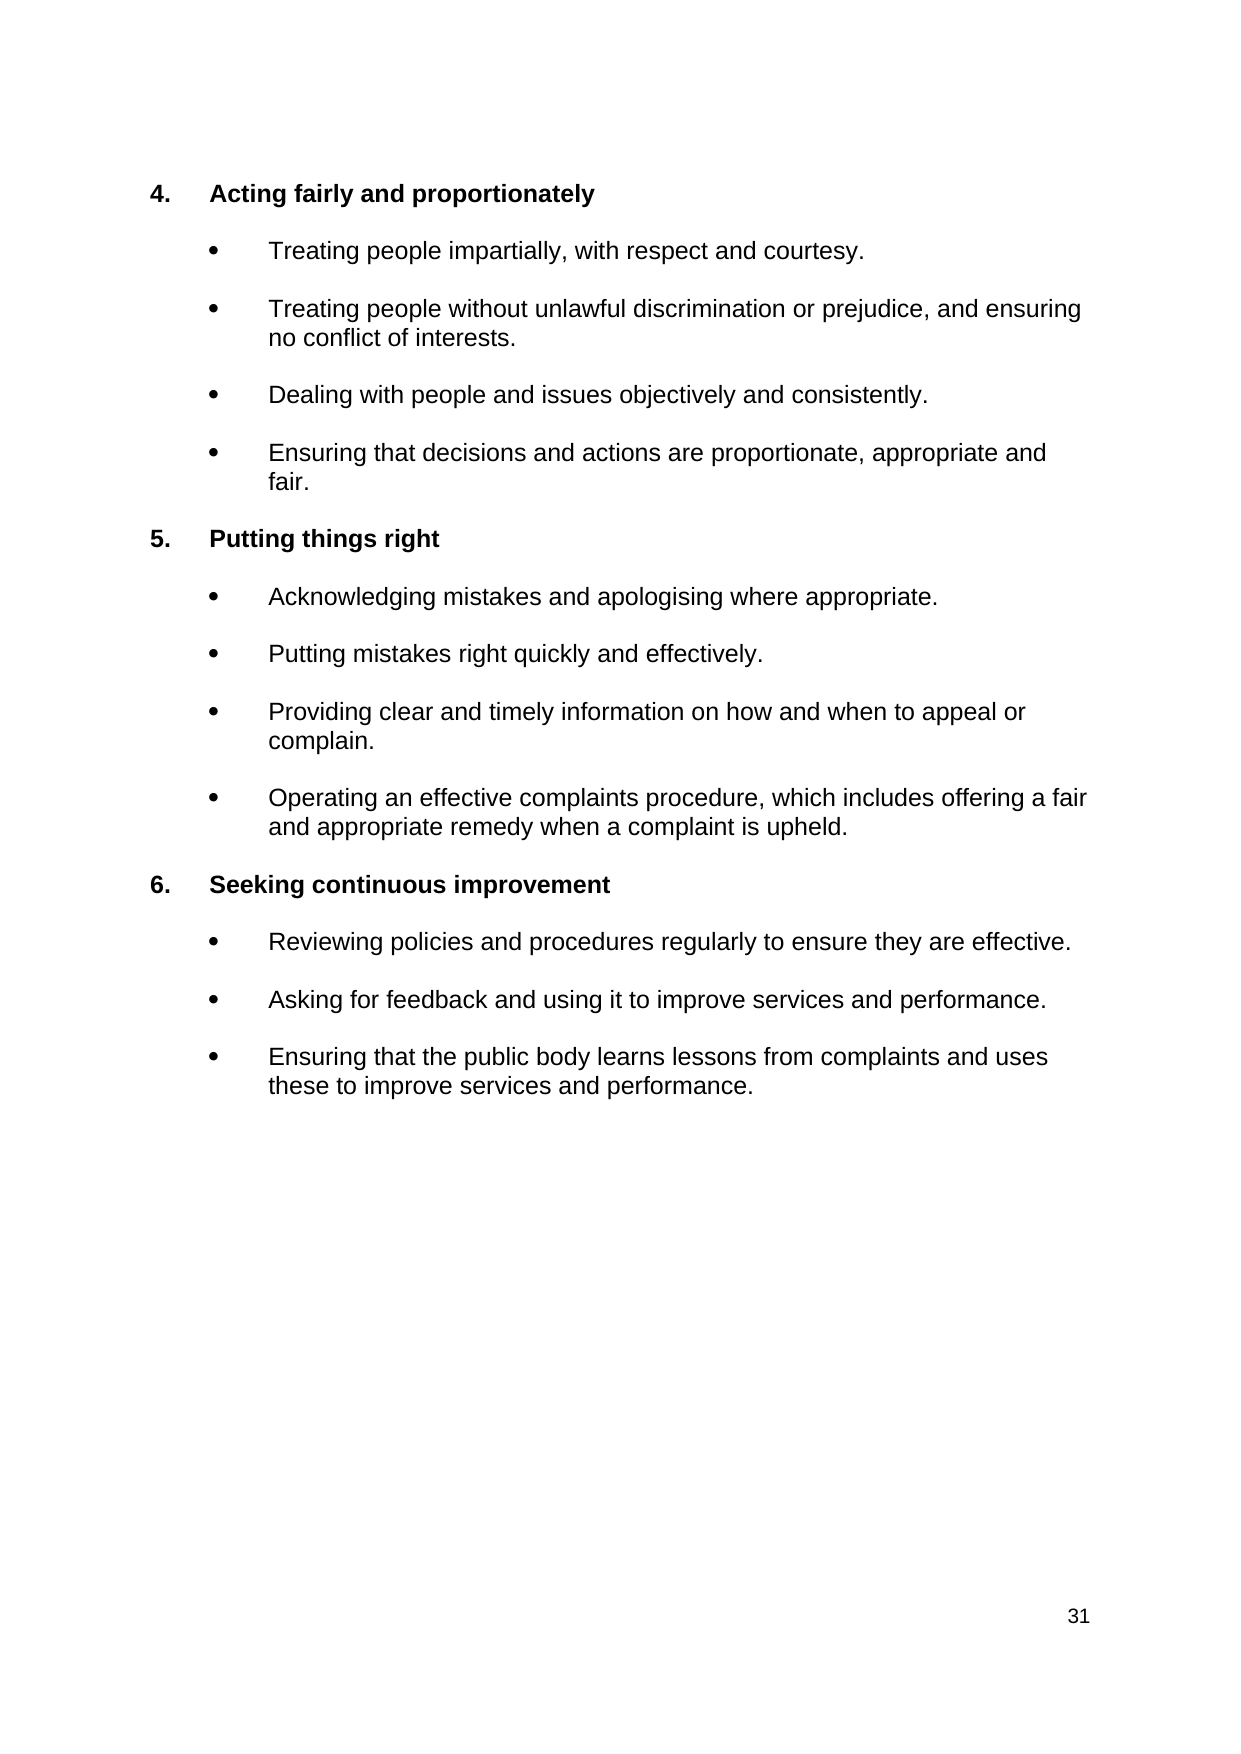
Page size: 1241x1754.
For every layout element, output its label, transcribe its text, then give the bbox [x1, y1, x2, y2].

list Ensuring that decisions and actions are proportionate, appropriate and fair. [209, 438, 1090, 495]
text 6. Seeking continuous improvement [150, 869, 1090, 898]
list Treating people impartially, with respect and courtesy. [209, 236, 1090, 265]
list Asking for feedback and using it to improve services and performance. [209, 985, 1090, 1013]
list Putting mistakes right quickly and effectively. [209, 639, 1090, 668]
list Acknowledging mistakes and apologising where appropriate. [209, 582, 1090, 611]
list Providing clear and timely information on how and when to appeal or complain. [209, 697, 1090, 754]
text 4. Acting fairly and proportionately [150, 179, 1090, 207]
list Operating an effective complaints procedure, which includes offering a fair and appropriate remedy when a complaint is upheld. [209, 783, 1090, 841]
list Dealing with people and issues objectively and consistently. [209, 380, 1090, 409]
list Treating people without unlawful discrimination or prejudice, and ensuring no conflict of interests. [209, 294, 1090, 351]
list Ensuring that the public body learns lessons from complaints and uses these to improve services and performance. [209, 1042, 1090, 1100]
list Reviewing policies and procedures regularly to ensure they are effective. [209, 927, 1090, 956]
text 5. Putting things right [150, 524, 1090, 553]
